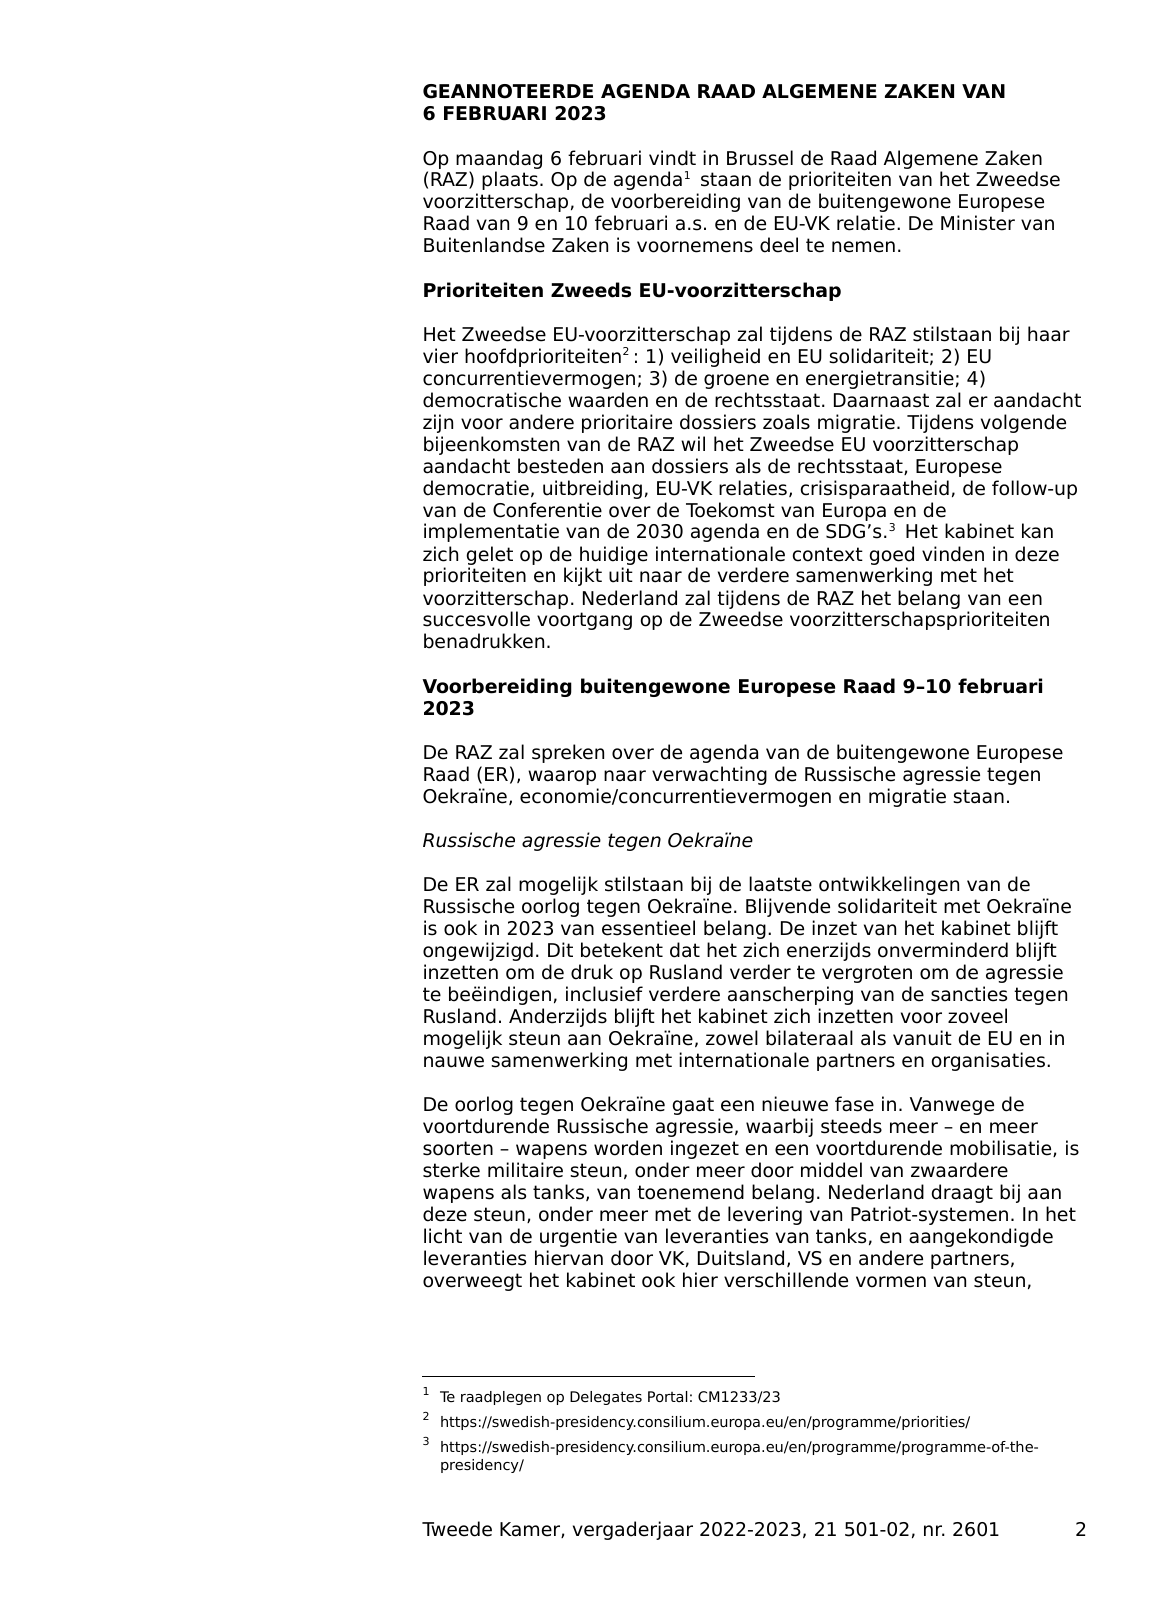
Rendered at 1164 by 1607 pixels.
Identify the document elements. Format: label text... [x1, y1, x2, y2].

subtitle Prioriteiten Zweeds EU-voorzitterschap [422, 279, 1087, 301]
subtitle Voorbereiding buitengewone Europese Raad 9–10 februari 2023 [422, 676, 1087, 719]
subtitle Russische agressie tegen Oekraïne [422, 830, 1087, 852]
subtitle GEANNOTEERDE AGENDA RAAD ALGEMENE ZAKEN VAN 6 FEBRUARI 2023 [422, 81, 1087, 125]
text Op maandag 6 februari vindt in Brussel de Raad Algemene Zaken (RAZ) plaats. Op de agenda staan de prioriteiten van het Zweedse voorzitterschap, de voorbereiding van de buitengewone Europese Raad van 9 en 10 februari a.s. en de EU-VK relatie. De Minister van Buitenlandse Zaken is voornemens deel te nemen. [422, 147, 1087, 257]
text De oorlog tegen Oekraïne gaat een nieuwe fase in. Vanwege de voortdurende Russische agressie, waarbij steeds meer – en meer soorten – wapens worden ingezet en een voortdurende mobilisatie, is sterke militaire steun, onder meer door middel van zwaardere wapens als tanks, van toenemend belang. Nederland draagt bij aan deze steun, onder meer met de levering van Patriot-systemen. In het licht van de urgentie van leveranties van tanks, en aangekondigde leveranties hiervan door VK, Duitsland, VS en andere partners, overweegt het kabinet ook hier verschillende vormen van steun, [422, 1094, 1087, 1292]
text Het Zweedse EU-voorzitterschap zal tijdens de RAZ stilstaan bij haar vier hoofdprioriteiten: 1) veiligheid en EU solidariteit; 2) EU concurrentievermogen; 3) de groene en energietransitie; 4) democratische waarden en de rechtsstaat. Daarnaast zal er aandacht zijn voor andere prioritaire dossiers zoals migratie. Tijdens volgende bijeenkomsten van de RAZ wil het Zweedse EU voorzitterschap aandacht besteden aan dossiers als de rechtsstaat, Europese democratie, uitbreiding, EU-VK relaties, crisisparaatheid, de follow-up van de Conferentie over de Toekomst van Europa en de implementatie van de 2030 agenda en de SDG’s. Het kabinet kan zich gelet op de huidige internationale context goed vinden in deze prioriteiten en kijkt uit naar de verdere samenwerking met het voorzitterschap. Nederland zal tijdens de RAZ het belang van een succesvolle voortgang op de Zweedse voorzitterschapsprioriteiten benadrukken. [422, 324, 1087, 653]
text De ER zal mogelijk stilstaan bij de laatste ontwikkelingen van de Russische oorlog tegen Oekraïne. Blijvende solidariteit met Oekraïne is ook in 2023 van essentieel belang. De inzet van het kabinet blijft ongewijzigd. Dit betekent dat het zich enerzijds onverminderd blijft inzetten om de druk op Rusland verder te vergroten om de agressie te beëindigen, inclusief verdere aanscherping van de sancties tegen Rusland. Anderzijds blijft het kabinet zich inzetten voor zoveel mogelijk steun aan Oekraïne, zowel bilateraal als vanuit de EU en in nauwe samenwerking met internationale partners en organisaties. [422, 874, 1087, 1072]
text https://swedish-presidency.consilium.europa.eu/en/programme/priorities/ [422, 1410, 1087, 1432]
text De RAZ zal spreken over de agenda van de buitengewone Europese Raad (ER), waarop naar verwachting de Russische agressie tegen Oekraïne, economie/concurrentievermogen en migratie staan. [422, 742, 1087, 808]
text https://swedish-presidency.consilium.europa.eu/en/programme/programme-of-the-presidency/ [422, 1435, 1087, 1474]
text Te raadplegen op Delegates Portal: CM1233/23 [422, 1385, 1087, 1407]
